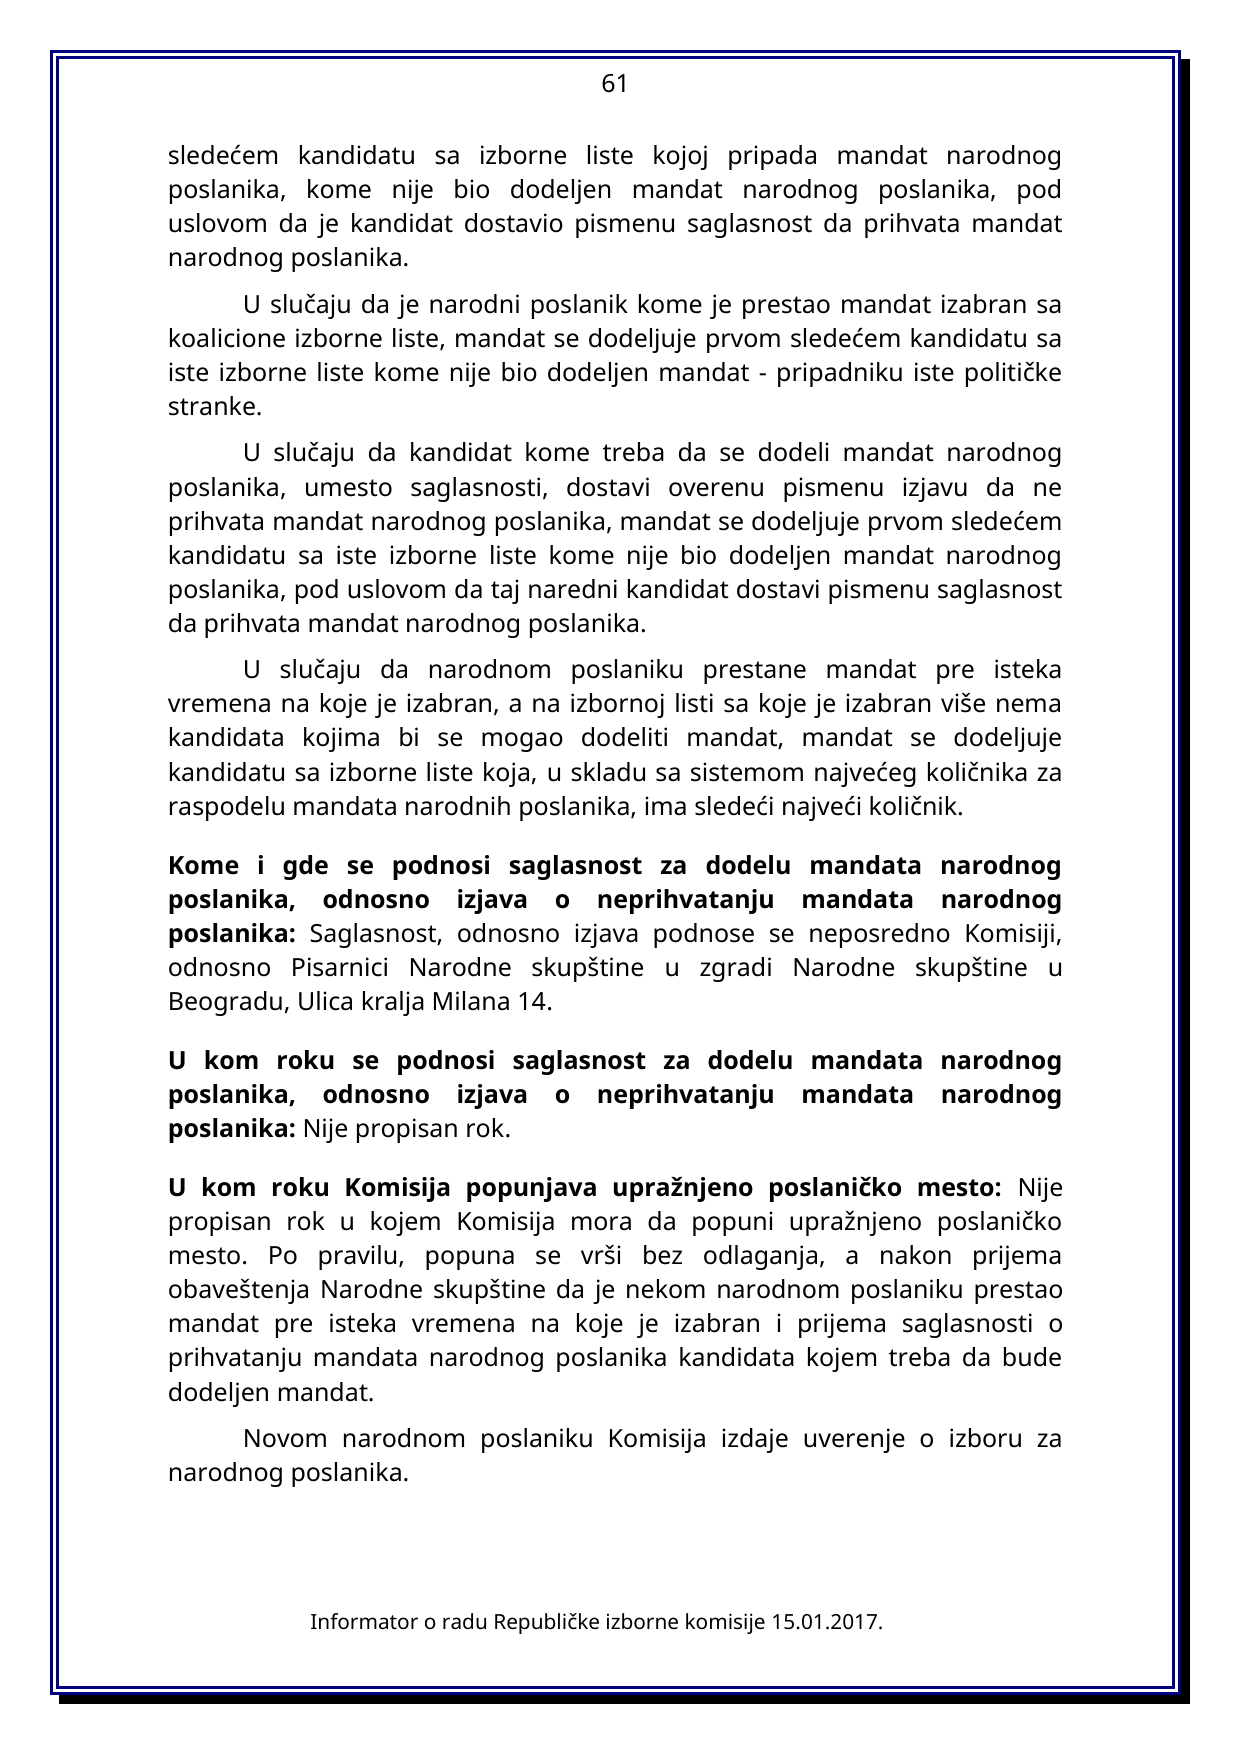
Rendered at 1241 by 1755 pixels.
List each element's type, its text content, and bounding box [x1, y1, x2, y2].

text Novom narodnom poslaniku Komisija izdaje uverenje o izboru za narodnog poslanika. [168, 1421, 1063, 1489]
text U kom roku se podnosi saglasnost za dodelu mandata narodnog poslanika, odnosno izjava o neprihvatanju mandata narodnog poslanika: Nije propisan rok. [168, 1043, 1063, 1145]
text U kom roku Komisija popunjava upražnjeno poslaničko mesto: Nije propisan rok u kojem Komisija mora da popuni upražnjeno poslaničko mesto. Po pravilu, popuna se vrši bez odlaganja, a nakon prijema obaveštenja Narodne skupštine da je nekom narodnom poslaniku prestao mandat pre isteka vremena na koje je izabran i prijema saglasnosti o prihvatanju mandata narodnog poslanika kandidata kojem treba da bude dodeljen mandat. [168, 1170, 1063, 1408]
text U slučaju da narodnom poslaniku prestane mandat pre isteka vremena na koje je izabran, a na izbornoj listi sa koje je izabran više nema kandidata kojima bi se mogao dodeliti mandat, mandat se dodeljuje kandidatu sa izborne liste koja, u skladu sa sistemom najvećeg količnika za raspodelu mandata narodnih poslanika, ima sledeći najveći količnik. [168, 652, 1063, 822]
text Kome i gde se podnosi saglasnost za dodelu mandata narodnog poslanika, odnosno izjava o neprihvatanju mandata narodnog poslanika: Saglasnost, odnosno izjava podnose se neposredno Komisiji, odnosno Pisarnici Narodne skupštine u zgradi Narodne skupštine u Beogradu, Ulica kralja Milana 14. [168, 847, 1063, 1018]
text U slučaju da kandidat kome treba da se dodeli mandat narodnog poslanika, umesto saglasnosti, dostavi overenu pismenu izjavu da ne prihvata mandat narodnog poslanika, mandat se dodeljuje prvom sledećem kandidatu sa iste izborne liste kome nije bio dodeljen mandat narodnog poslanika, pod uslovom da taj naredni kandidat dostavi pismenu saglasnost da prihvata mandat narodnog poslanika. [168, 435, 1063, 639]
text sledećem kandidatu sa izborne liste kojoj pripada mandat narodnog poslanika, kome nije bio dodeljen mandat narodnog poslanika, pod uslovom da je kandidat dostavio pismenu saglasnost da prihvata mandat narodnog poslanika. [168, 138, 1063, 274]
text U slučaju da je narodni poslanik kome je prestao mandat izabran sa koalicione izborne liste, mandat se dodeljuje prvom sledećem kandidatu sa iste izborne liste kome nije bio dodeljen mandat - pripadniku iste političke stranke. [168, 286, 1063, 423]
